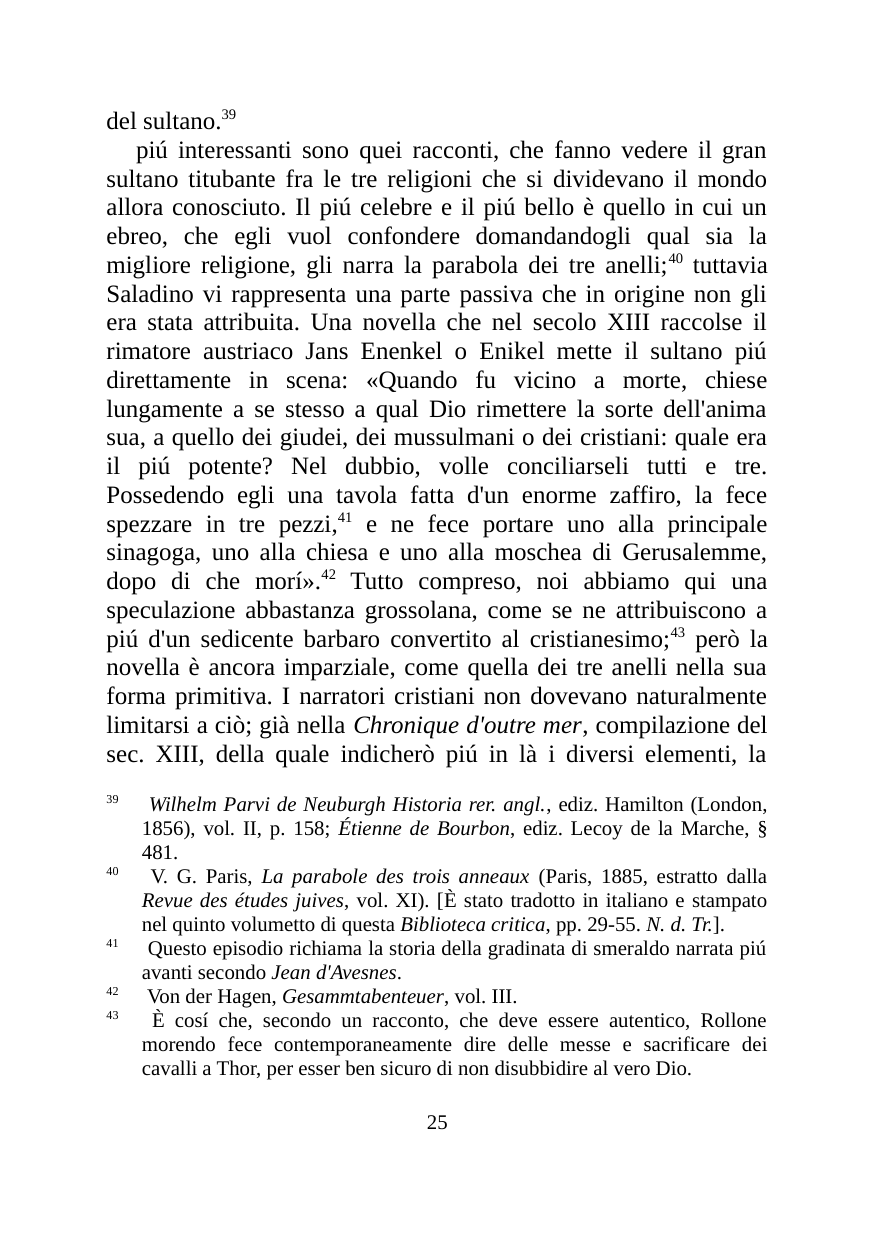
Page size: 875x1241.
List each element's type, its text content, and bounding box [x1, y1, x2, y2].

text È cosí che, secondo un racconto, che deve essere autentico, Rollone morendo fece contemporaneamente dire delle messe e sacrificare dei cavalli a Thor, per esser ben sicuro di non disubbidire al vero Dio. [106, 1008, 768, 1080]
text Von der Hagen, Gesammtabenteuer, vol. III. [106, 984, 768, 1008]
text Questo episodio richiama la storia della gradinata di smeraldo narrata piú avanti secondo Jean d'Avesnes. [106, 936, 768, 984]
text Wilhelm Parvi de Neuburgh Historia rer. angl., ediz. Hamilton (London, 1856), vol. II, p. 158; Étienne de Bourbon, ediz. Lecoy de la Marche, § 481. [106, 792, 768, 864]
text V. G. Paris, La parabole des trois anneaux (Paris, 1885, estratto dalla Revue des études juives, vol. XI). [È stato tradotto in italiano e stampato nel quinto volumetto di questa Biblioteca critica, pp. 29-55. N. d. Tr.]. [106, 864, 768, 936]
text piú interessanti sono quei racconti, che fanno vedere il gran sultano titubante fra le tre religioni che si dividevano il mondo allora conosciuto. Il piú celebre e il piú bello è quello in cui un ebreo, che egli vuol confondere domandandogli qual sia la migliore religione, gli narra la parabola dei tre anelli; tuttavia Saladino vi rappresenta una parte passiva che in origine non gli era stata attribuita. Una novella che nel secolo XIII raccolse il rimatore austriaco Jans Enenkel o Enikel mette il sultano piú direttamente in scena: «Quando fu vicino a morte, chiese lungamente a se stesso a qual Dio rimettere la sorte dell'anima sua, a quello dei giudei, dei mussulmani o dei cristiani: quale era il piú potente? Nel dubbio, volle conciliarseli tutti e tre. Possedendo egli una tavola fatta d'un enorme zaffiro, la fece spezzare in tre pezzi, e ne fece portare uno alla principale sinagoga, uno alla chiesa e uno alla moschea di Gerusalemme, dopo di che morí». Tutto compreso, noi abbiamo qui una speculazione abbastanza grossolana, come se ne attribuiscono a piú d'un sedicente barbaro convertito al cristianesimo; però la novella è ancora imparziale, come quella dei tre anelli nella sua forma primitiva. I narratori cristiani non dovevano naturalmente limitarsi a ciò; già nella Chronique d'outre mer, compilazione del sec. XIII, della quale indicherò piú in là i diversi elementi, la [106, 135, 768, 767]
